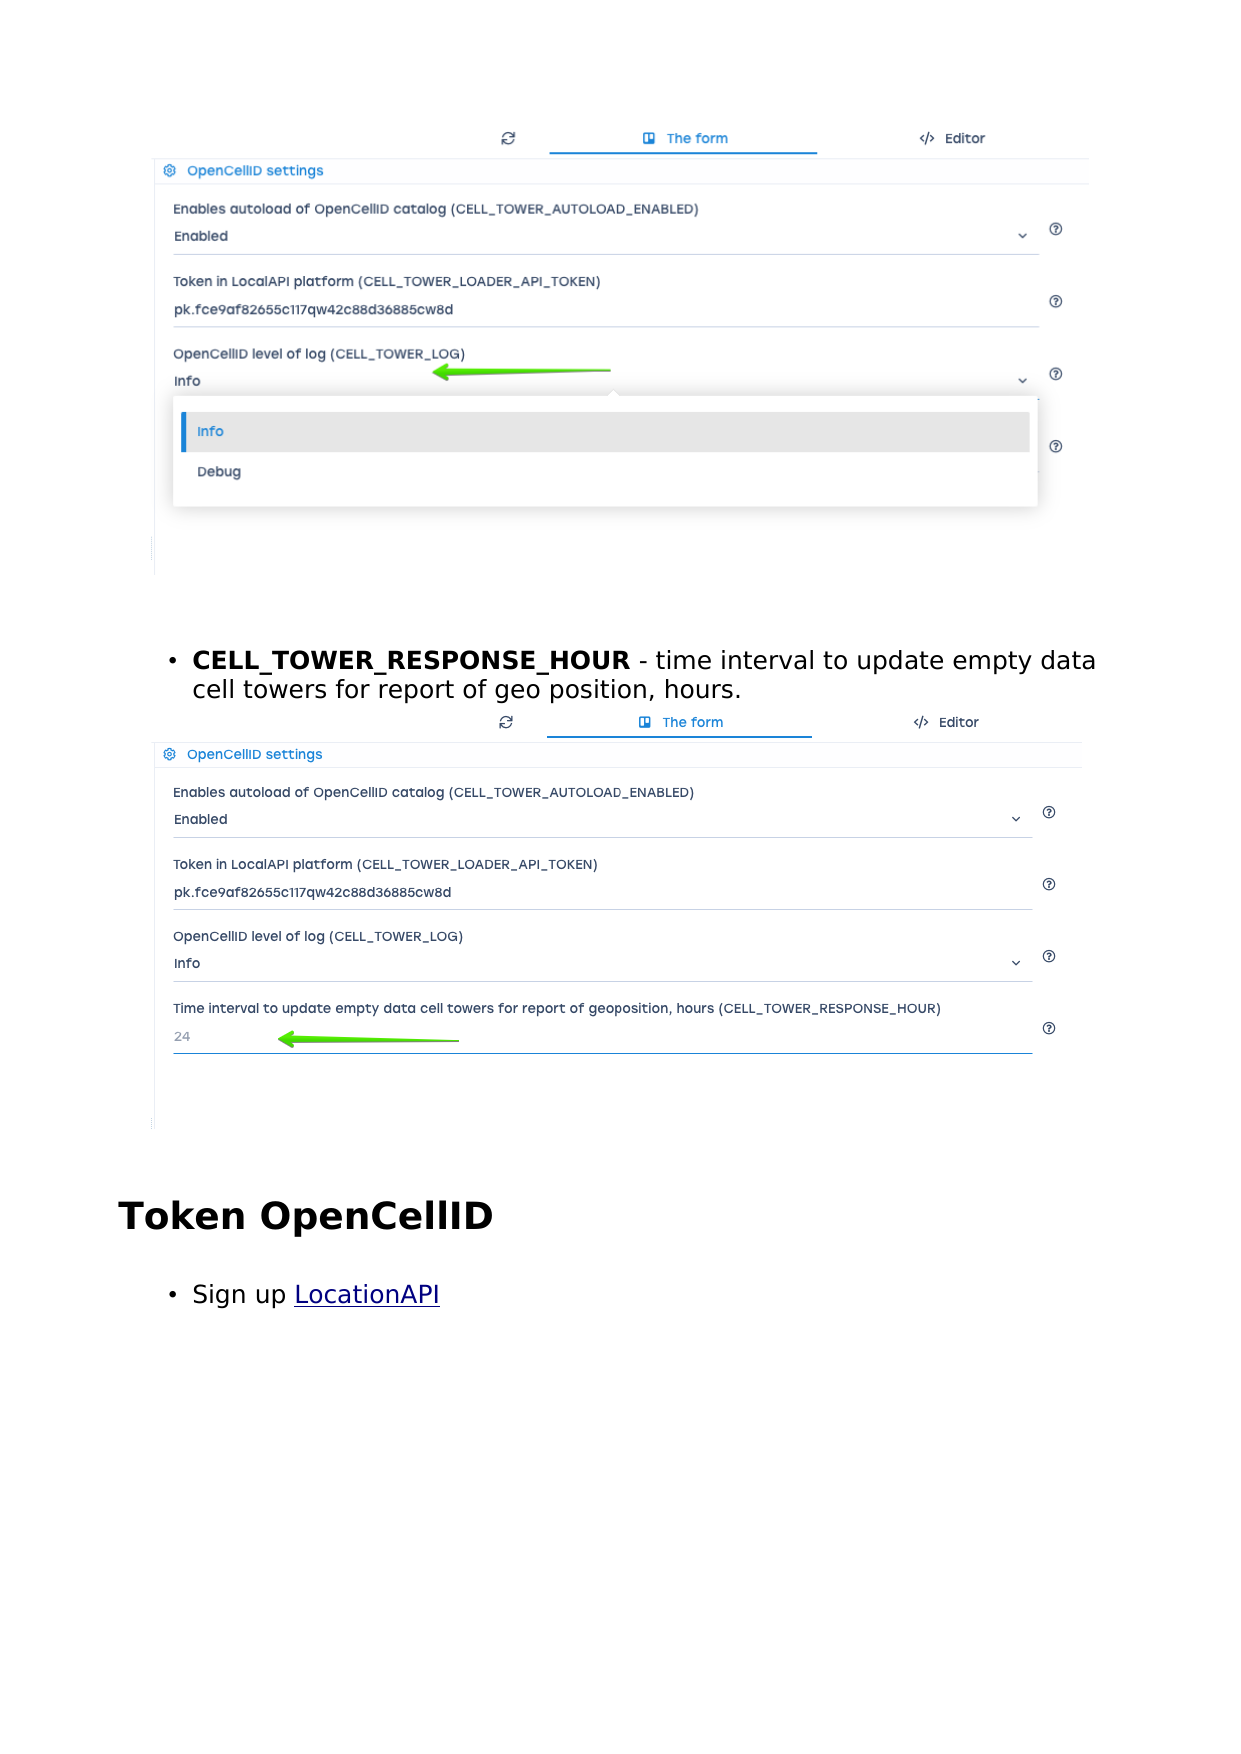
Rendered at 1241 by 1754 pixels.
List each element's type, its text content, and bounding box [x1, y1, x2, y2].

subtitle Token OpenCellID [118, 1195, 1122, 1238]
list CELL_TOWER_RESPONSE_HOUR - time interval to update empty data cell towers for report of geo position, hours. [177, 646, 1122, 704]
list Sign up LocationAPI [177, 1280, 1122, 1309]
picture [151, 704, 1089, 1129]
picture [151, 118, 1089, 575]
